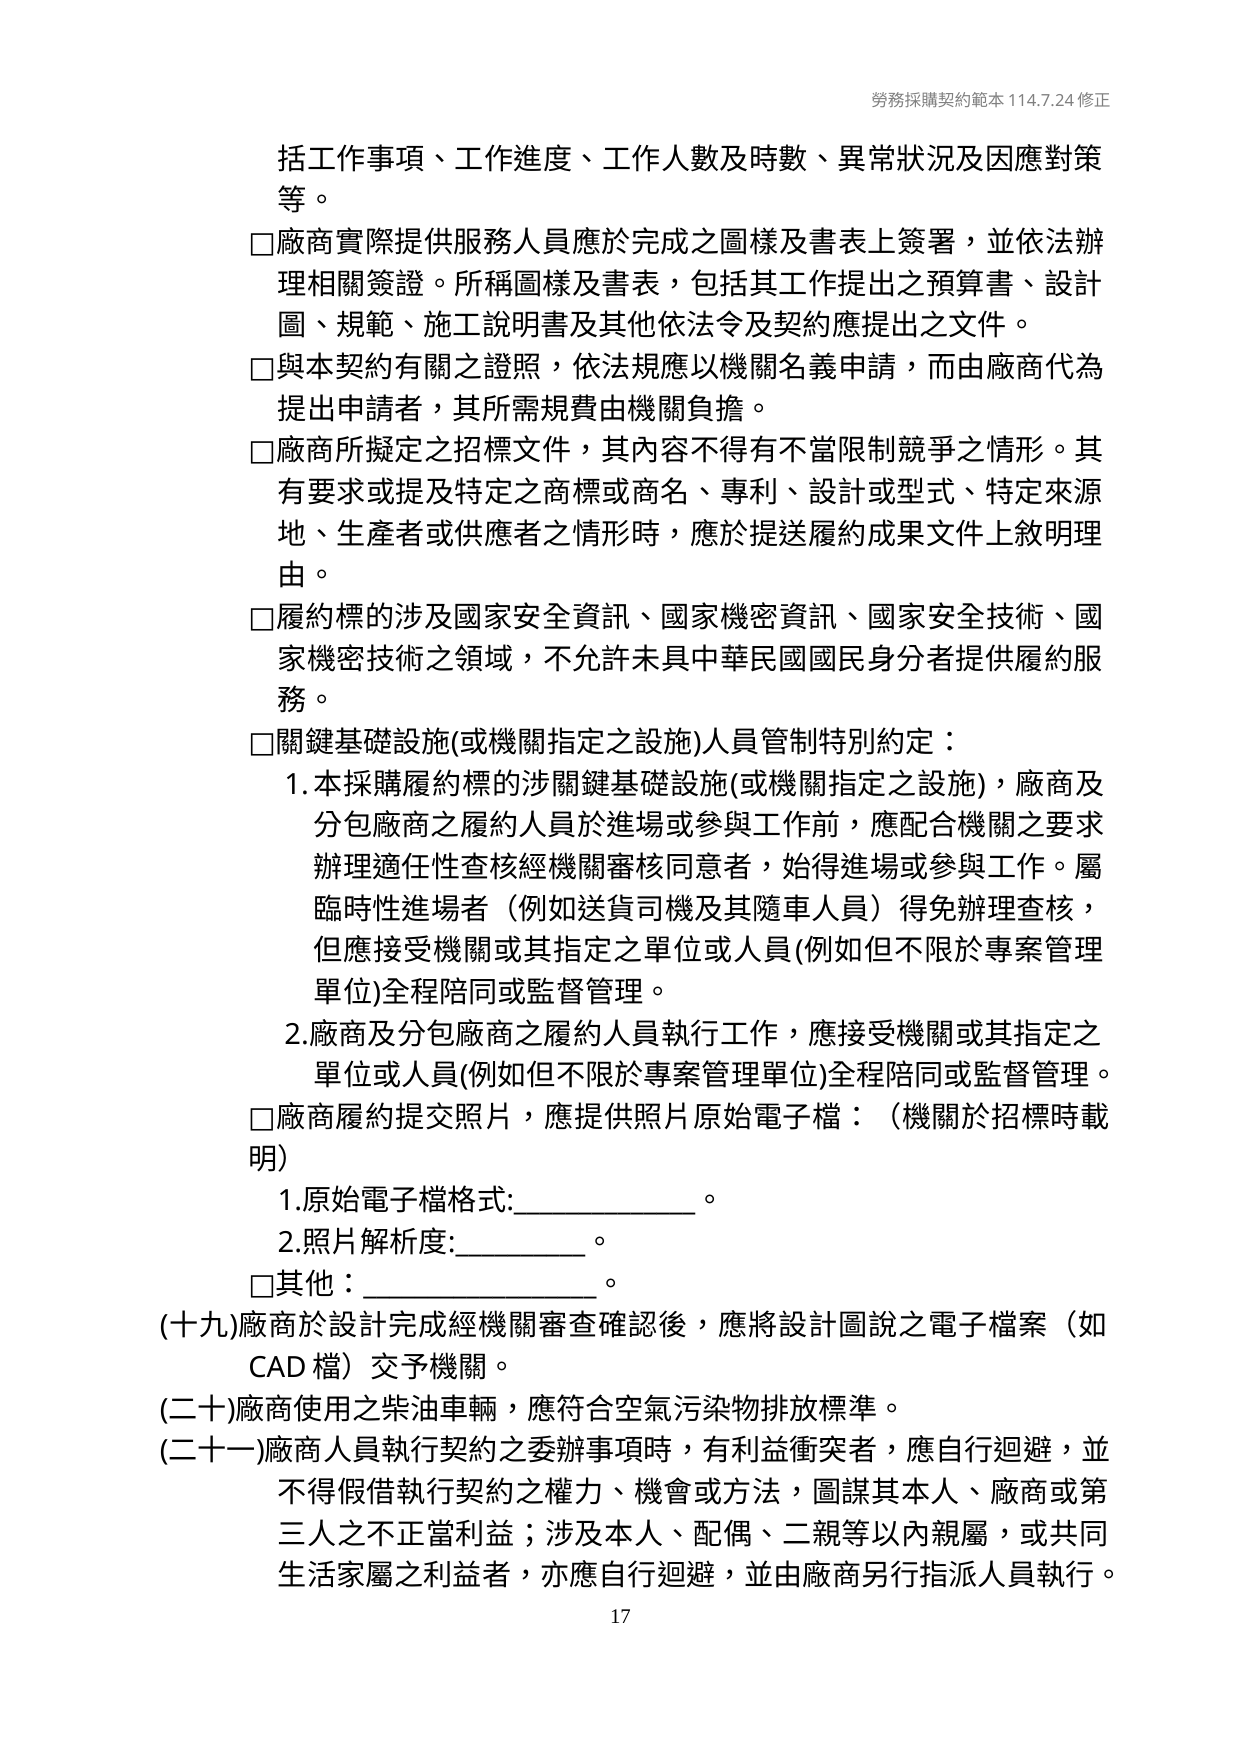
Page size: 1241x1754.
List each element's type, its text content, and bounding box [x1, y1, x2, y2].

text □履約標的涉及國家安全資訊、國家機密資訊、國家安全技術、國家機密技術之領域，不允許未具中華民國國民身分者提供履約服務。 [248, 594, 1104, 719]
text 1.原始電子檔格式:______________。 [277, 1177, 1110, 1219]
text □廠商所擬定之招標文件，其內容不得有不當限制競爭之情形。其有要求或提及特定之商標或商名、專利、設計或型式、特定來源地、生產者或供應者之情形時，應於提送履約成果文件上敘明理由。 [248, 427, 1104, 594]
text □關鍵基礎設施(或機關指定之設施)人員管制特別約定： [248, 719, 1104, 761]
text (二十)廠商使用之柴油車輛，應符合空氣污染物排放標準。 [159, 1386, 1110, 1427]
text 括工作事項、工作進度、工作人數及時數、異常狀況及因應對策等。 [248, 136, 1104, 219]
text □與本契約有關之證照，依法規應以機關名義申請，而由廠商代為提出申請者，其所需規費由機關負擔。 [248, 344, 1104, 427]
text 2.廠商及分包廠商之履約人員執行工作，應接受機關或其指定之單位或人員(例如但不限於專案管理單位)全程陪同或監督管理。 [284, 1011, 1104, 1094]
text (二十一)廠商人員執行契約之委辦事項時，有利益衝突者，應自行迴避，並不得假借執行契約之權力、機會或方法，圖謀其本人、廠商或第三人之不正當利益；涉及本人、配偶、二親等以內親屬，或共同生活家屬之利益者，亦應自行迴避，並由廠商另行指派人員執行。 [159, 1427, 1110, 1594]
text 2.照片解析度:__________。 [277, 1219, 1110, 1261]
text (十九)廠商於設計完成經機關審查確認後，應將設計圖說之電子檔案（如CAD檔）交予機關。 [159, 1302, 1110, 1386]
text □其他：__________________。 [248, 1261, 1104, 1302]
text □廠商履約提交照片，應提供照片原始電子檔：（機關於招標時載明） [248, 1094, 1110, 1177]
text □廠商實際提供服務人員應於完成之圖樣及書表上簽署，並依法辦理相關簽證。所稱圖樣及書表，包括其工作提出之預算書、設計圖、規範、施工說明書及其他依法令及契約應提出之文件。 [248, 219, 1104, 344]
text 1. 本採購履約標的涉關鍵基礎設施(或機關指定之設施)，廠商及分包廠商之履約人員於進場或參與工作前，應配合機關之要求辦理適任性查核經機關審核同意者，始得進場或參與工作。屬臨時性進場者（例如送貨司機及其隨車人員）得免辦理查核，但應接受機關或其指定之單位或人員(例如但不限於專案管理單位)全程陪同或監督管理。 [284, 761, 1104, 1011]
